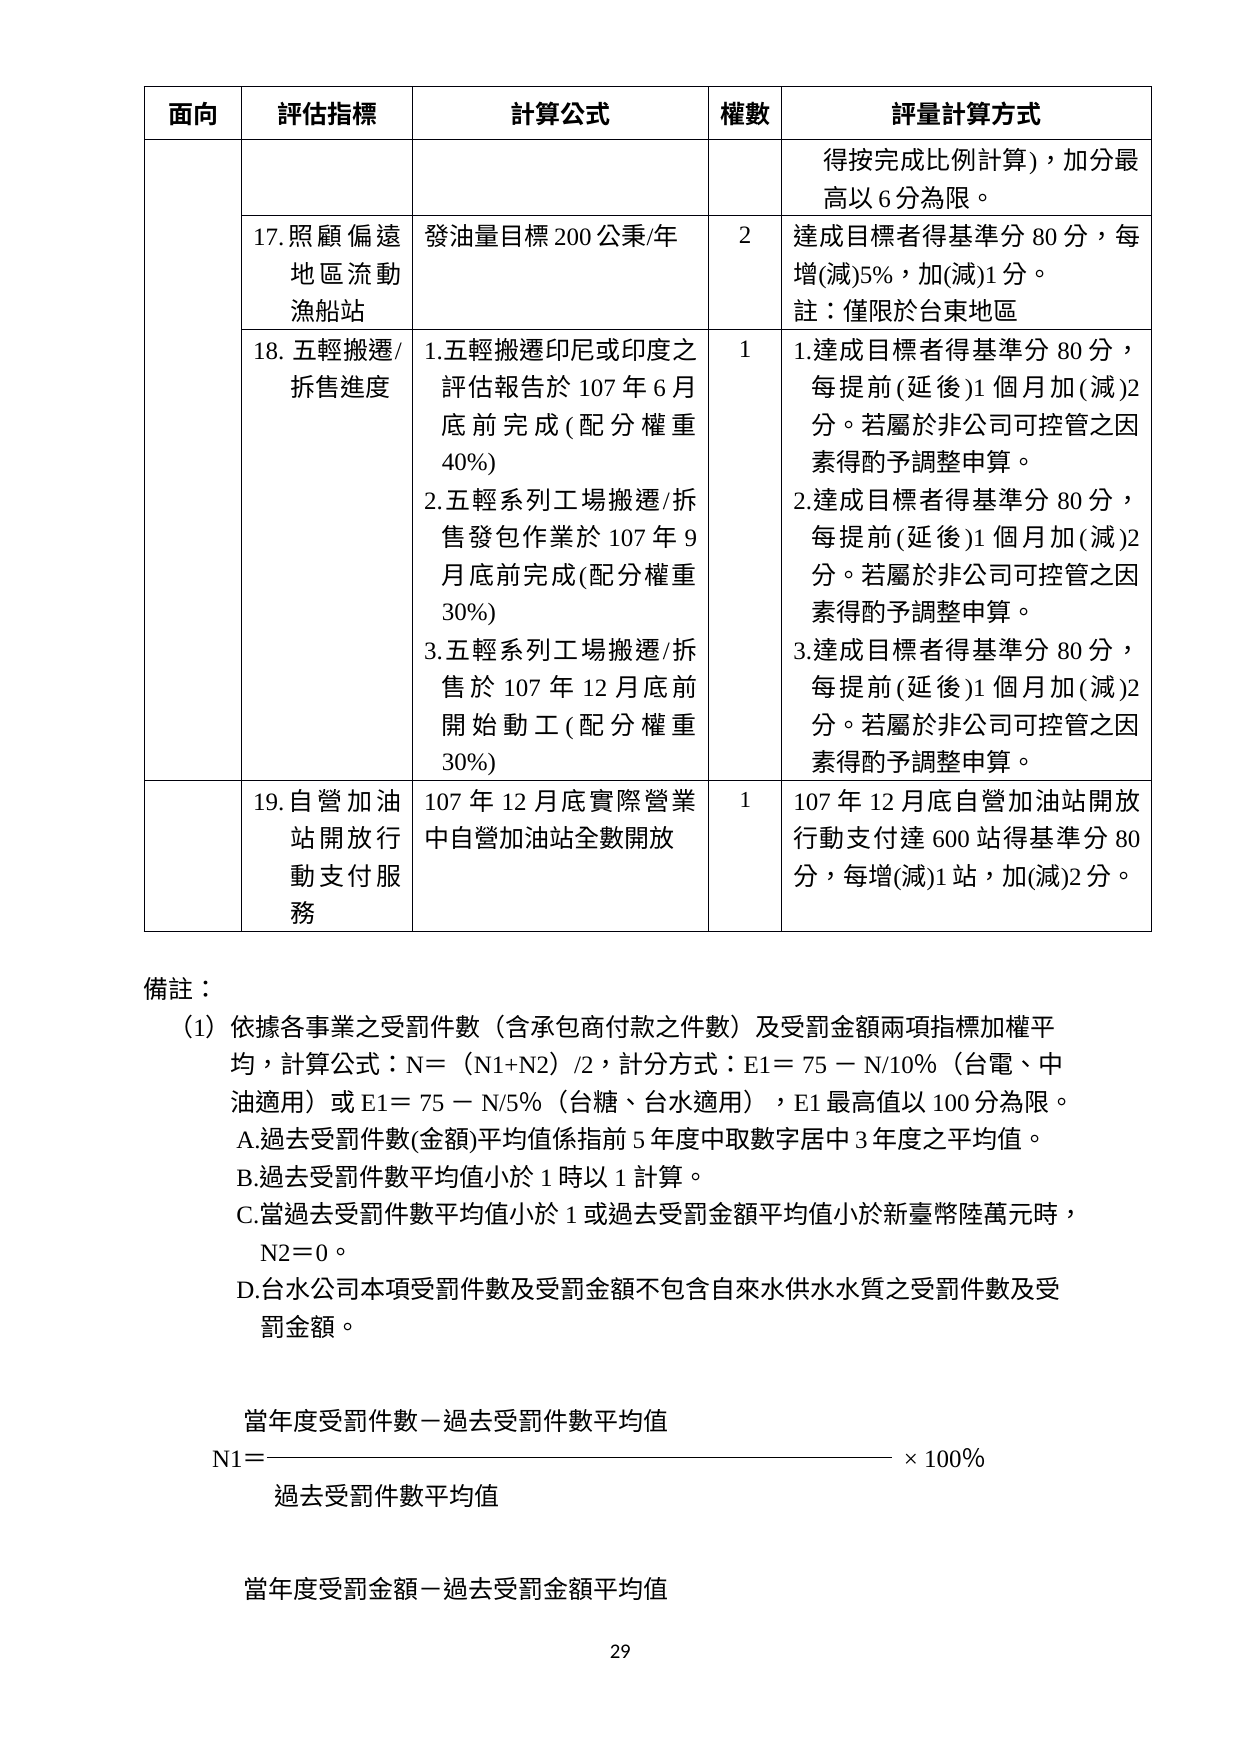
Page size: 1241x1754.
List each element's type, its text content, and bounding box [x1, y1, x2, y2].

table_cell 107年12月底實際營業中自營加油站全數開放 [413, 781, 708, 931]
table_cell 107年12月底自營加油站開放行動支付達600站得基準分80分，每增(減)1站，加(減)2分。 [782, 781, 1151, 931]
table_header 評估指標 [242, 87, 412, 139]
text 當年度受罰件數－過去受罰件數平均值 [168, 1401, 1122, 1438]
text B.過去受罰件數平均值小於 1 時以 1 計算。 [236, 1157, 1072, 1194]
text N1＝───────────────────────── × 100％ [168, 1438, 1122, 1476]
table_cell 17.照顧偏遠地區流動漁船站 [242, 216, 412, 329]
table_cell [145, 140, 241, 780]
table_cell [413, 140, 708, 215]
table_header 評量計算方式 [782, 87, 1151, 139]
text 備註： [143, 969, 1122, 1007]
table_header 面向 [145, 87, 241, 139]
text 過去受罰件數平均值 [168, 1476, 1122, 1513]
text C.當過去受罰件數平均值小於 1 或過去受罰金額平均值小於新臺幣陸萬元時，N2＝0。 [236, 1194, 1072, 1269]
table_cell 19.自營加油站開放行動支付服務 [242, 781, 412, 931]
text D.台水公司本項受罰件數及受罰金額不包含自來水供水水質之受罰件數及受罰金額。 [236, 1269, 1072, 1344]
table_cell 18. 五輕搬遷/拆售進度 [242, 330, 412, 780]
table_cell 2 [709, 216, 781, 329]
table_header 權數 [709, 87, 781, 139]
table_cell 發油量目標200公秉/年 [413, 216, 708, 329]
table_cell 1 [709, 330, 781, 780]
table_cell [242, 140, 412, 215]
text （1）依據各事業之受罰件數（含承包商付款之件數）及受罰金額兩項指標加權平均，計算公式：N＝（N1+N2）/2，計分方式：E1＝ 75 － N/10％（台電、中油適用）或E1＝ 75 － N/5％（台糖、台水適用），E1最高值以 100分為限。 [168, 1007, 1072, 1119]
table_cell 1 [709, 781, 781, 931]
table_cell 1.達成目標者得基準分80分，每提前(延後)1個月加(減)2分。若屬於非公司可控管之因素得酌予調整申算。 2.達成目標者得基準分80分，每提前(延後)1個月加(減)2分。若屬於非公司可控管之因素得酌予調整申算。 3.達成目標者得基準分80分，每提前(延後)1個月加(減)2分。若屬於非公司可控管之因素得酌予調整申算。 [782, 330, 1151, 780]
table_cell [145, 781, 241, 931]
text A.過去受罰件數(金額)平均值係指前5年度中取數字居中3年度之平均值。 [236, 1119, 1072, 1157]
table_cell 1.五輕搬遷印尼或印度之評估報告於107年6月底前完成(配分權重40%) 2.五輕系列工場搬遷/拆售發包作業於107年9月底前完成(配分權重30%) 3.五輕系列工場搬遷/拆售於107年12月底前開始動工(配分權重30%) [413, 330, 708, 780]
table_header 計算公式 [413, 87, 708, 139]
table_cell 得按完成比例計算)，加分最高以6分為限。 [782, 140, 1151, 215]
text 當年度受罰金額－過去受罰金額平均值 [168, 1569, 1122, 1607]
table_cell 達成目標者得基準分80分，每增(減)5%，加(減)1分。 註：僅限於台東地區 [782, 216, 1151, 329]
table_cell [709, 140, 781, 215]
